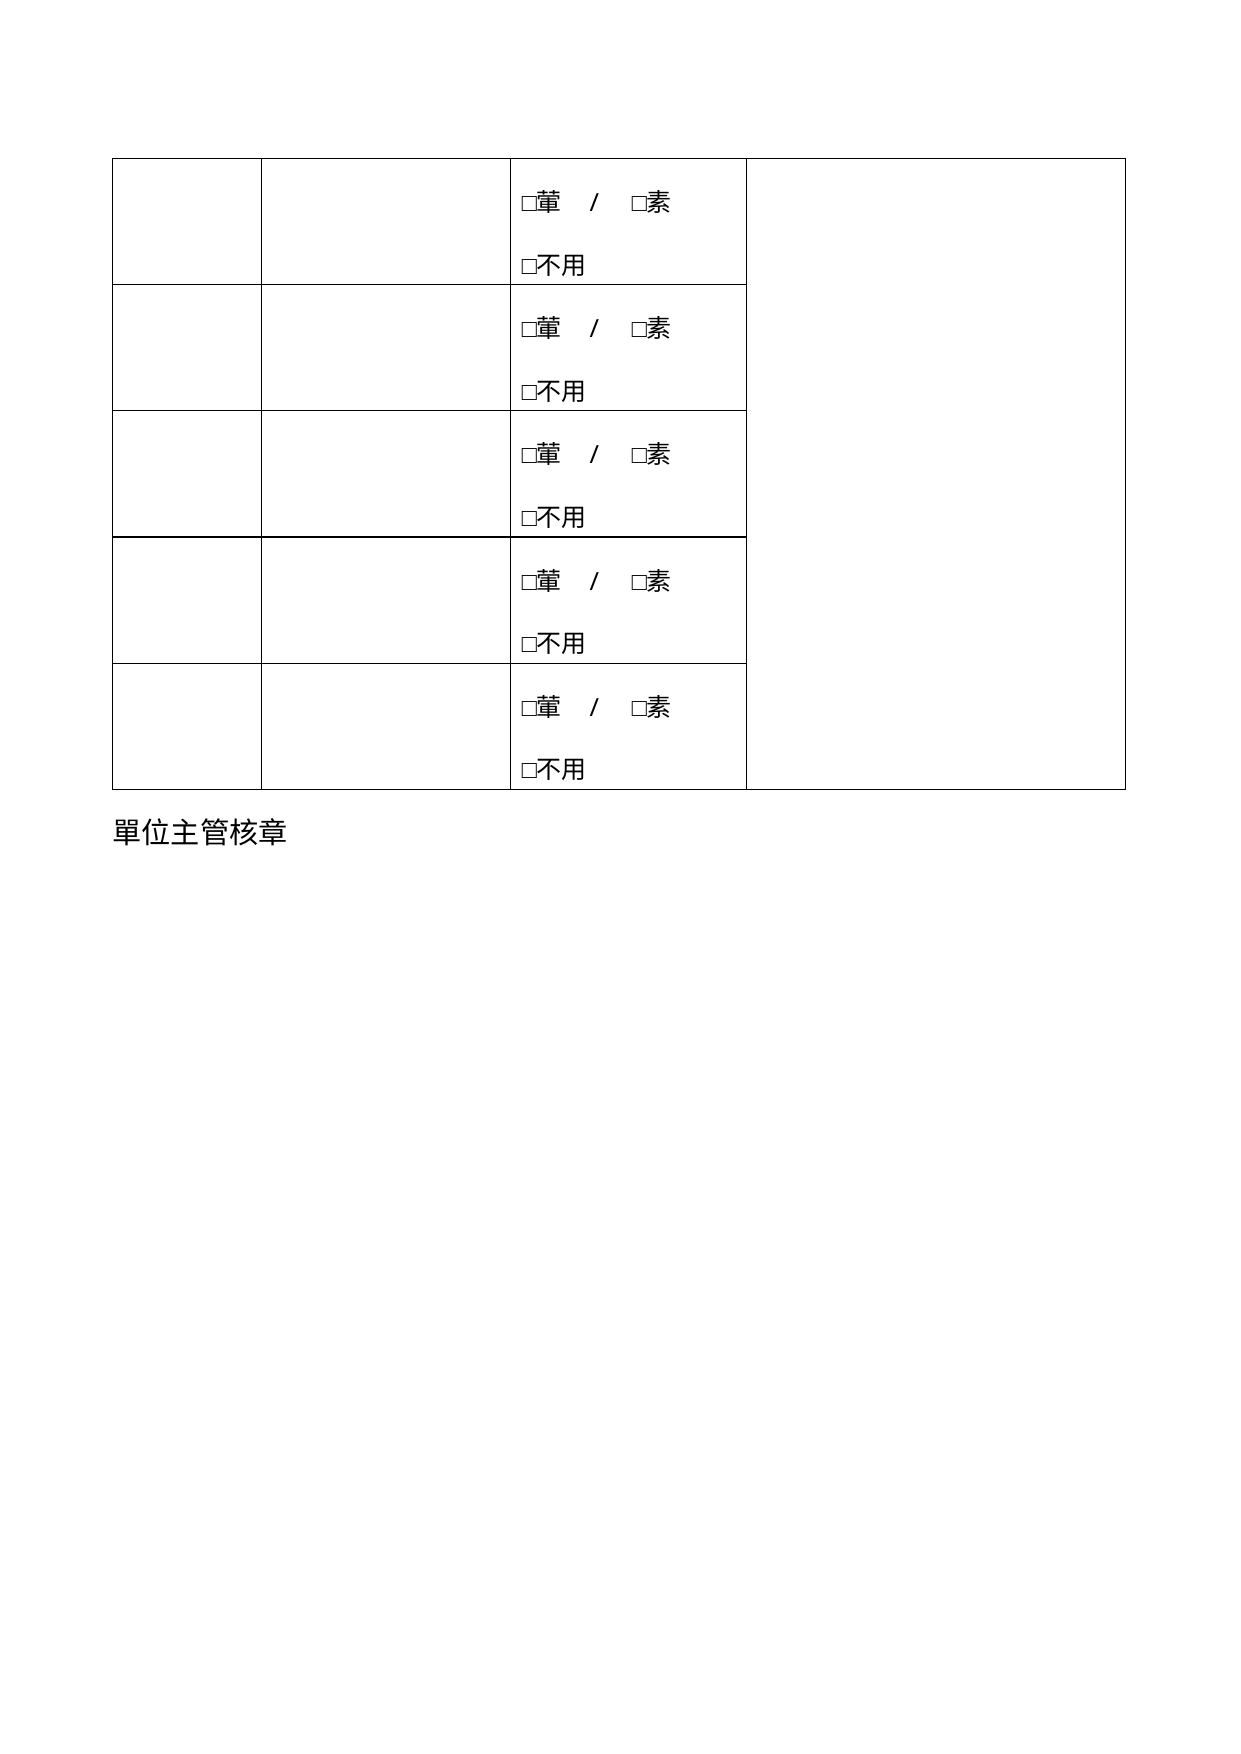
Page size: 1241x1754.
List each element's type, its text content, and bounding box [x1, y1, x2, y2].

table_cell [113, 411, 261, 536]
table_cell [262, 285, 510, 410]
table_cell □葷 / □素 □不用 [511, 664, 746, 788]
table_cell [262, 664, 510, 788]
table_cell [262, 538, 510, 662]
table_cell [747, 159, 1125, 788]
table_cell □葷 / □素 □不用 [511, 285, 746, 410]
table_cell □葷 / □素 □不用 [511, 411, 746, 536]
table_cell □葷 / □素 □不用 [511, 538, 746, 662]
table_cell [113, 664, 261, 788]
table_cell [113, 285, 261, 410]
table_cell □葷 / □素 □不用 [511, 159, 746, 284]
text 單位主管核章 [112, 789, 1128, 852]
table_cell [113, 159, 261, 284]
table_cell [262, 159, 510, 284]
table_cell [262, 411, 510, 536]
table_cell [113, 538, 261, 662]
